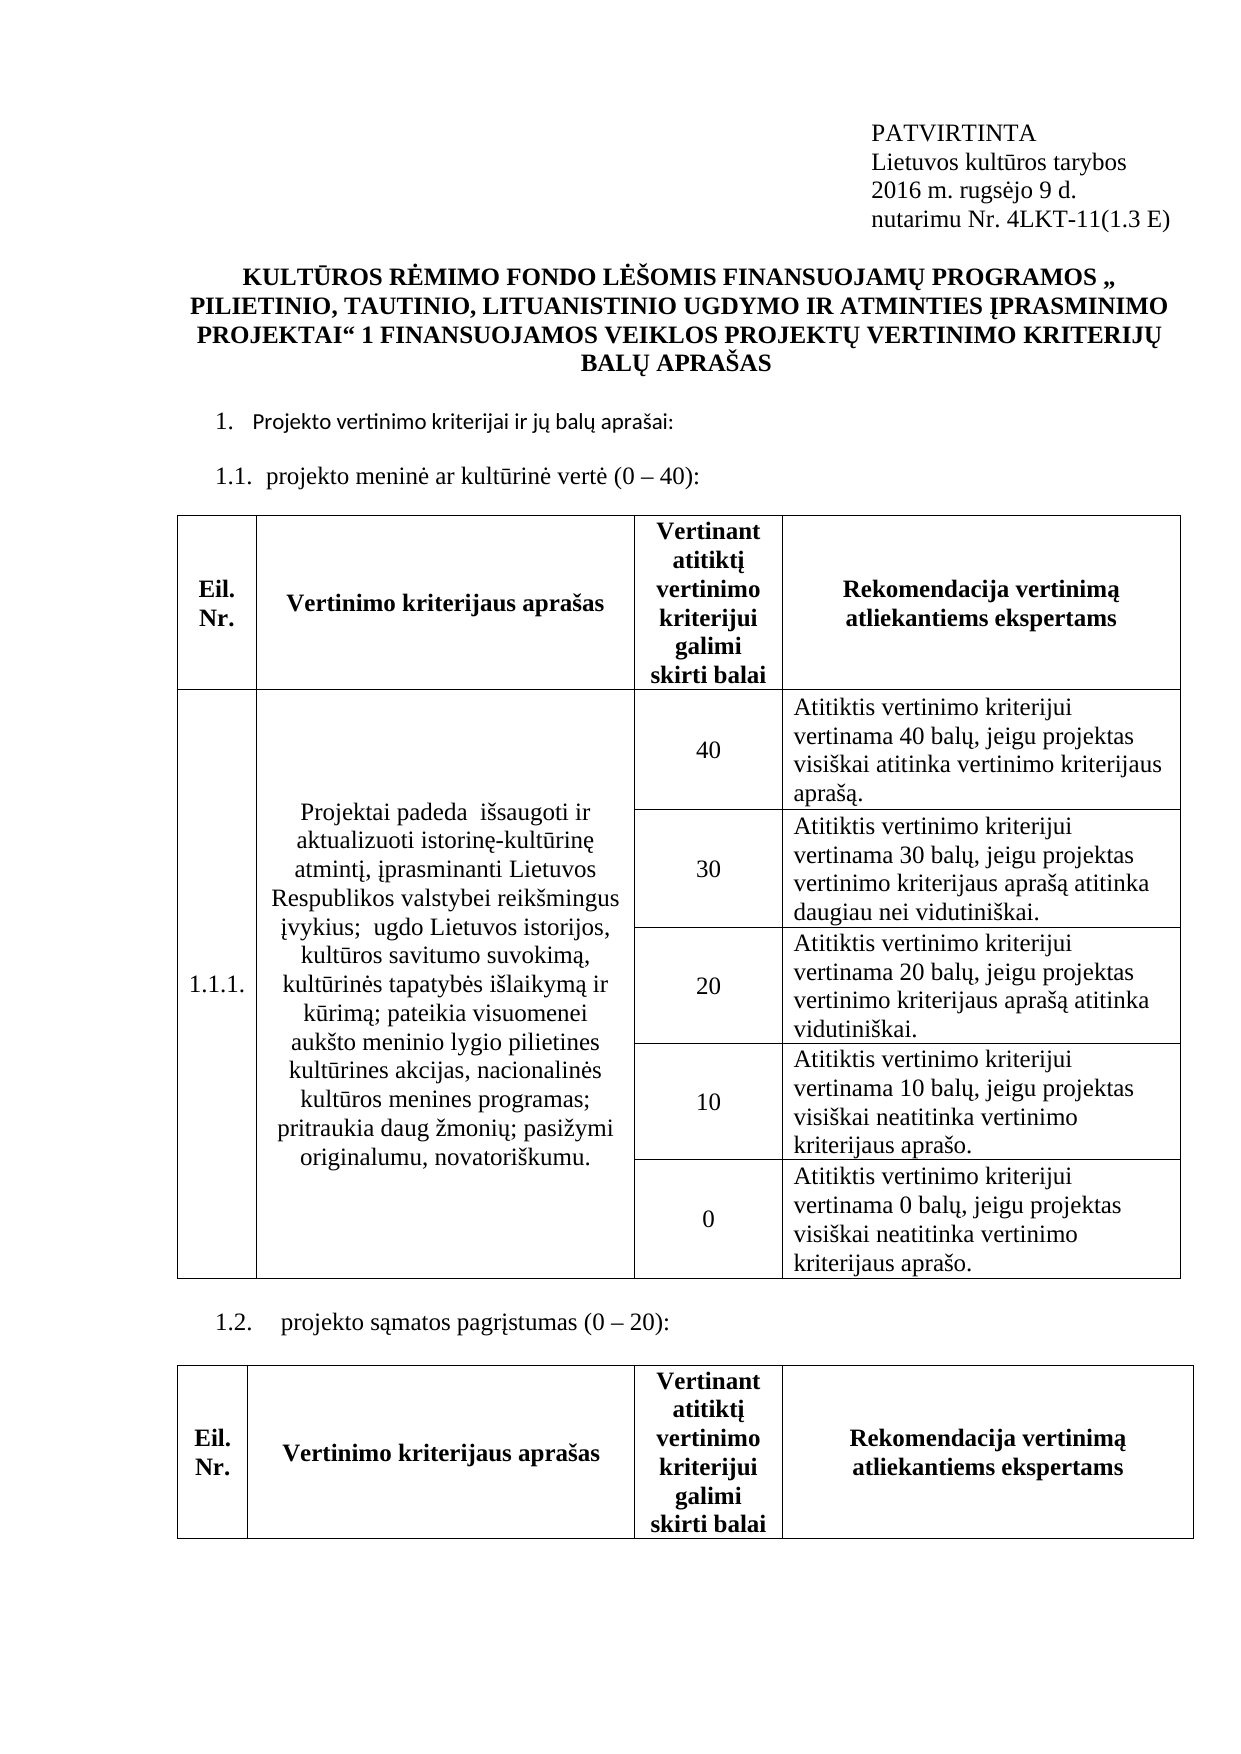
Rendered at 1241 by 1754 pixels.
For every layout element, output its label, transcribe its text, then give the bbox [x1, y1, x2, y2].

table_cell 1.1.1. [178, 690, 256, 1277]
text nutarimu Nr. 4LKT-11(1.3 E) [871, 204, 1181, 233]
table_cell 10 [635, 1044, 782, 1159]
table_header Eil. Nr. [178, 1366, 247, 1538]
text Lietuvos kultūros tarybos [177, 147, 1181, 176]
table_header Vertinant atitiktį vertinimo kriterijui galimi skirti balai [635, 1366, 782, 1538]
table_cell 0 [635, 1160, 782, 1277]
table_cell 30 [635, 810, 782, 927]
table_cell Atitiktis vertinimo kriterijui vertinama 40 balų, jeigu projektas visiškai atitinka vertinimo kriterijaus aprašą. [783, 690, 1180, 809]
table_header Vertinimo kriterijaus aprašas [248, 1366, 634, 1538]
text PATVIRTINTA [177, 118, 1181, 147]
table_cell Atitiktis vertinimo kriterijui vertinama 30 balų, jeigu projektas vertinimo kriterijaus aprašą atitinka daugiau nei vidutiniškai. [783, 810, 1180, 927]
table_header Eil. Nr. [178, 516, 256, 689]
table_header Rekomendacija vertinimą atliekantiems ekspertams [783, 516, 1180, 689]
text 2016 m. rugsėjo 9 d. [871, 176, 1181, 204]
text 1.1. projekto meninė ar kultūrinė vertė (0 – 40): [215, 461, 1181, 489]
table_cell 40 [635, 690, 782, 809]
table_cell Atitiktis vertinimo kriterijui vertinama 20 balų, jeigu projektas vertinimo kriterijaus aprašą atitinka vidutiniškai. [783, 928, 1180, 1043]
table_header Vertinimo kriterijaus aprašas [257, 516, 634, 689]
table_header Vertinant atitiktį vertinimo kriterijui galimi skirti balai [635, 516, 782, 689]
text KULTŪROS RĖMIMO FONDO LĖŠOMIS FINANSUOJAMŲ PROGRAMOS „ PILIETINIO, TAUTINIO, LITUANISTINIO UGDYMO IR ATMINTIES ĮPRASMINIMO PROJEKTAI“ 1 FINANSUOJAMOS VEIKLOS PROJEKTŲ VERTINIMO KRITERIJŲ BALŲ APRAŠAS [177, 262, 1181, 377]
table_cell Projektai padeda išsaugoti ir aktualizuoti istorinę-kultūrinę atmintį, įprasminanti Lietuvos Respublikos valstybei reikšmingus įvykius; ugdo Lietuvos istorijos, kultūros savitumo suvokimą, kultūrinės tapatybės išlaikymą ir kūrimą; pateikia visuomenei aukšto meninio lygio pilietines kultūrines akcijas, nacionalinės kultūros menines programas; pritraukia daug žmonių; pasižymi originalumu, novatoriškumu. [257, 690, 634, 1277]
text 1.2. projekto sąmatos pagrįstumas (0 – 20): [215, 1307, 1181, 1336]
table_cell Atitiktis vertinimo kriterijui vertinama 0 balų, jeigu projektas visiškai neatitinka vertinimo kriterijaus aprašo. [783, 1160, 1180, 1277]
table_header Rekomendacija vertinimą atliekantiems ekspertams [783, 1366, 1193, 1538]
text 1. Projekto vertinimo kriterijai ir jų balų aprašai: [215, 406, 1181, 435]
table_cell Atitiktis vertinimo kriterijui vertinama 10 balų, jeigu projektas visiškai neatitinka vertinimo kriterijaus aprašo. [783, 1044, 1180, 1159]
table_cell 20 [635, 928, 782, 1043]
